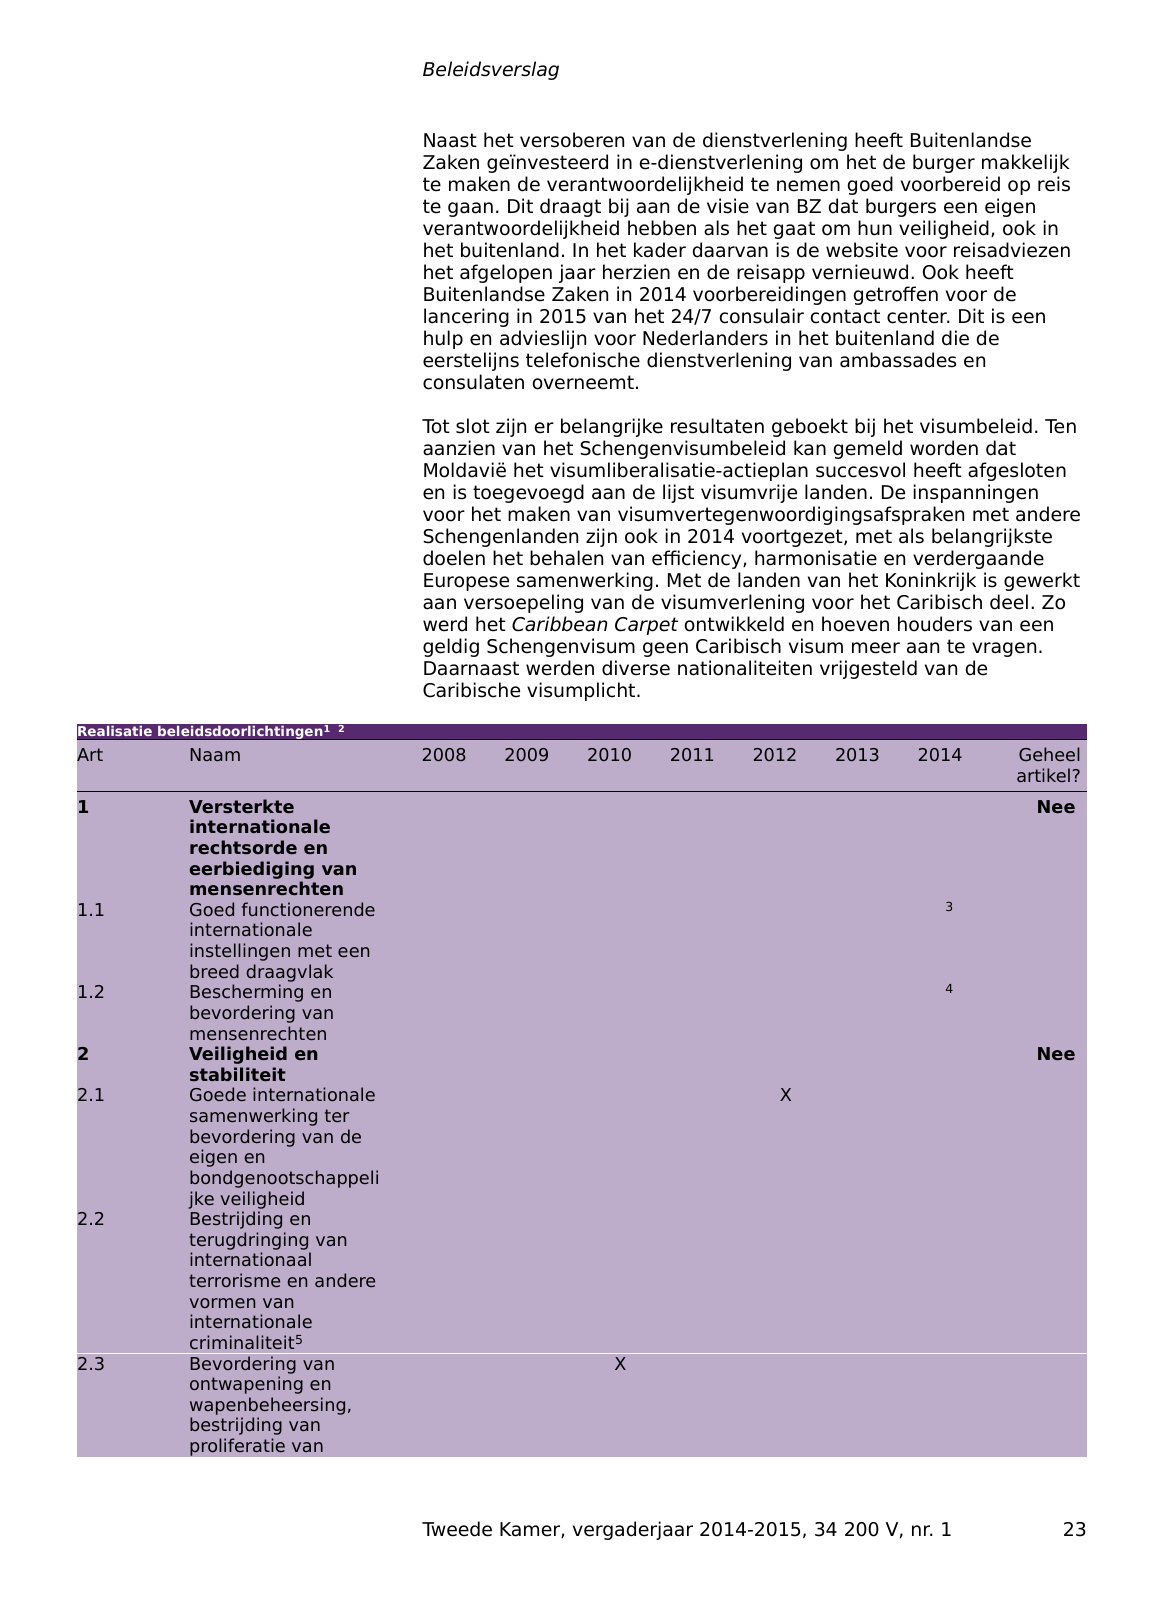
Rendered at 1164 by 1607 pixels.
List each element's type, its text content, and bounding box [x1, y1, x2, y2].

table_cell 2.1 [77, 1085, 183, 1209]
table_cell [390, 1354, 472, 1457]
table_cell [473, 792, 555, 900]
table_cell 1.2 [77, 982, 183, 1044]
table_cell 2014 [886, 740, 968, 791]
table_cell [886, 1354, 968, 1457]
table_cell [720, 792, 803, 900]
table_cell 2010 [555, 740, 638, 791]
table_cell [886, 792, 968, 900]
table_cell Art [77, 740, 183, 791]
table_cell 3 [886, 900, 968, 982]
table_cell [638, 900, 720, 982]
table_cell 2011 [638, 740, 720, 791]
table_cell [803, 1085, 886, 1209]
table_cell [886, 1085, 968, 1209]
table_cell [803, 900, 886, 982]
table_cell [803, 1209, 886, 1353]
table_cell [720, 982, 803, 1044]
table_cell Goede internationale samenwerking ter bevordering van de eigen en bondgenootschappelijke veiligheid [183, 1085, 390, 1209]
table_cell [473, 900, 555, 982]
table_cell [886, 1209, 968, 1353]
text Tot slot zijn er belangrijke resultaten geboekt bij het visumbeleid. Ten aanzien van het Schengenvisumbeleid kan gemeld worden dat Moldavië het visumliberalisatie-actieplan succesvol heeft afgesloten en is toegevoegd aan de lijst visumvrije landen. De inspanningen voor het maken van visumvertegenwoordigingsafspraken met andere Schengenlanden zijn ook in 2014 voortgezet, met als belangrijkste doelen het behalen van efficiency, harmonisatie en verdergaande Europese samenwerking. Met de landen van het Koninkrijk is gewerkt aan versoepeling van de visumverlening voor het Caribisch deel. Zo werd het Caribbean Carpet ontwikkeld en hoeven houders van een geldig Schengenvisum geen Caribisch visum meer aan te vragen. Daarnaast werden diverse nationaliteiten vrijgesteld van de Caribische visumplicht. [422, 416, 1087, 702]
table_cell 2013 [803, 740, 886, 791]
table_cell [969, 982, 1087, 1044]
table_cell [803, 792, 886, 900]
table_cell [555, 1085, 638, 1209]
table_cell [803, 1044, 886, 1085]
table_cell [390, 1044, 472, 1085]
table_cell 2008 [390, 740, 472, 791]
table_cell 1 [77, 792, 183, 900]
table_cell [638, 1085, 720, 1209]
table_cell [720, 1209, 803, 1353]
table_header Realisatie beleidsdoorlichtingen1 2 [77, 724, 1087, 739]
table_cell [555, 1044, 638, 1085]
table_cell [473, 982, 555, 1044]
table_cell [720, 1044, 803, 1085]
table_cell [473, 1354, 555, 1457]
table_cell [473, 1085, 555, 1209]
table_cell 4 [886, 982, 968, 1044]
table_cell 1.1 [77, 900, 183, 982]
table_cell [555, 900, 638, 982]
table_cell Goed functionerende internationale instellingen met een breed draagvlak [183, 900, 390, 982]
table_cell [969, 1085, 1087, 1209]
table_cell [969, 1209, 1087, 1353]
table_cell 2009 [473, 740, 555, 791]
table_cell [555, 1209, 638, 1353]
table_cell [390, 900, 472, 982]
table_cell [555, 792, 638, 900]
table_cell Geheel artikel? [969, 740, 1087, 791]
table_cell 2.3 [77, 1354, 183, 1457]
text Naast het versoberen van de dienstverlening heeft Buitenlandse Zaken geïnvesteerd in e-dienstverlening om het de burger makkelijk te maken de verantwoordelijkheid te nemen goed voorbereid op reis te gaan. Dit draagt bij aan de visie van BZ dat burgers een eigen verantwoordelijkheid hebben als het gaat om hun veiligheid, ook in het buitenland. In het kader daarvan is de website voor reisadviezen het afgelopen jaar herzien en de reisapp vernieuwd. Ook heeft Buitenlandse Zaken in 2014 voorbereidingen getroffen voor de lancering in 2015 van het 24/7 consulair contact center. Dit is een hulp en advieslijn voor Nederlanders in het buitenland die de eerstelijns telefonische dienstverlening van ambassades en consulaten overneemt. [422, 130, 1087, 394]
table_cell [638, 1209, 720, 1353]
table_cell [473, 1209, 555, 1353]
table_cell [390, 982, 472, 1044]
table_cell [886, 1044, 968, 1085]
table_cell Nee [969, 1044, 1087, 1085]
table_cell X [555, 1354, 638, 1457]
table_cell [390, 1209, 472, 1353]
table_cell [638, 1044, 720, 1085]
table_cell [803, 1354, 886, 1457]
table_cell Bescherming en bevordering van mensenrechten [183, 982, 390, 1044]
table_cell 2 [77, 1044, 183, 1085]
table_cell Naam [183, 740, 390, 791]
table_cell [638, 982, 720, 1044]
table_cell Bevordering van ontwapening en wapenbeheersing, bestrijding van proliferatie van [183, 1354, 390, 1457]
table_cell Versterkte internationale rechtsorde en eerbiediging van mensenrechten [183, 792, 390, 900]
table_cell [969, 900, 1087, 982]
table_cell X [720, 1085, 803, 1209]
table_cell 2012 [720, 740, 803, 791]
table_cell Veiligheid en stabiliteit [183, 1044, 390, 1085]
table_cell [638, 1354, 720, 1457]
table_cell [390, 792, 472, 900]
table_cell [803, 982, 886, 1044]
table_cell [720, 900, 803, 982]
table_cell [473, 1044, 555, 1085]
table_cell Bestrijding en terugdringing van internationaal terrorisme en andere vormen van internationale criminaliteit5 [183, 1209, 390, 1353]
table_cell [720, 1354, 803, 1457]
table_cell 2.2 [77, 1209, 183, 1353]
table_cell Nee [969, 792, 1087, 900]
table_cell [555, 982, 638, 1044]
table_cell [638, 792, 720, 900]
table_cell [390, 1085, 472, 1209]
table_cell [969, 1354, 1087, 1457]
